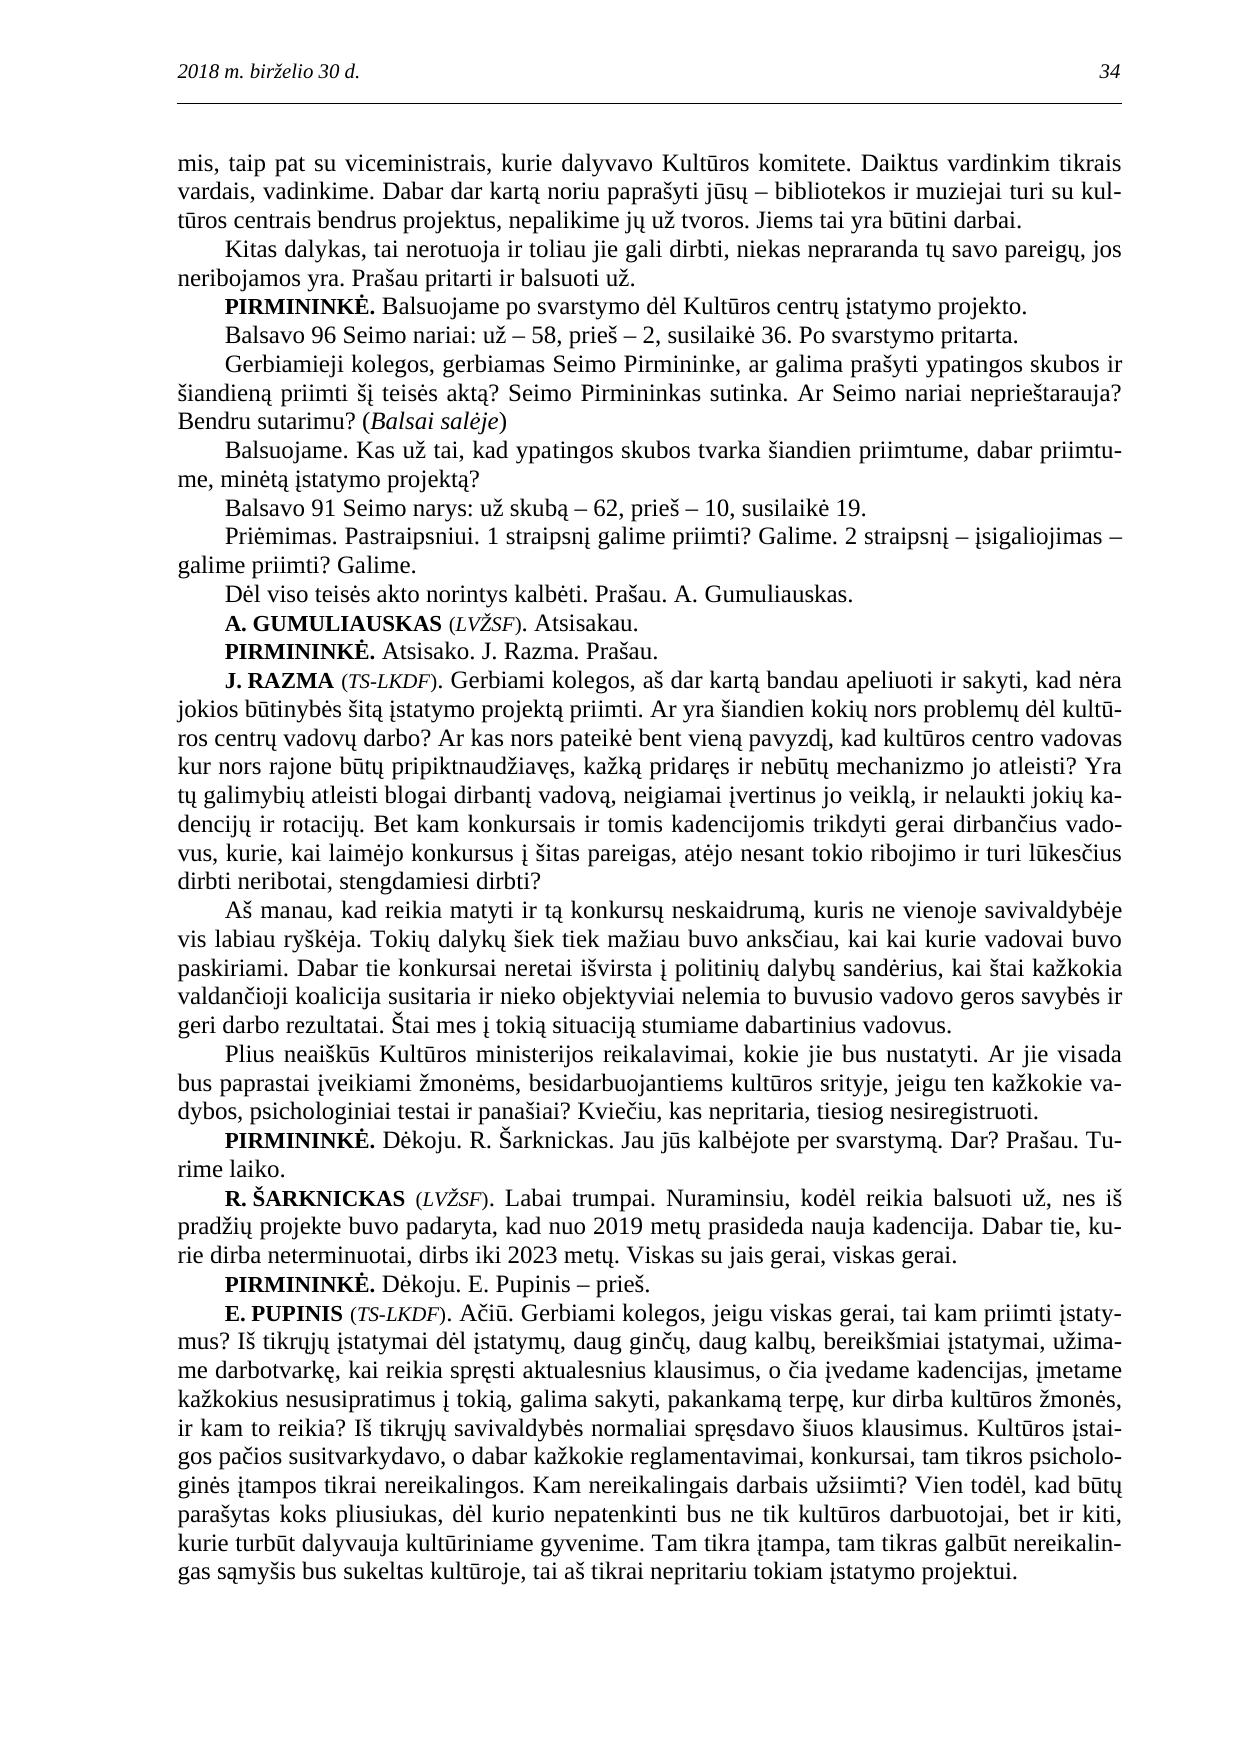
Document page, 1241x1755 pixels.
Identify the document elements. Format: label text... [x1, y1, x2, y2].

text Bal­sa­vo 96 Sei­mo na­riai: už – 58, prieš – 2, su­si­lai­kė 36. Po svars­ty­mo pri­tar­ta. [177, 320, 1122, 349]
text Ger­bia­mie­ji ko­le­gos, ger­bia­mas Sei­mo Pir­mi­nin­ke, ar ga­li­ma pra­šy­ti ypa­tin­gos sku­bos ir šian­die­ną pri­im­ti šį tei­sės ak­tą? Sei­mo Pir­mi­nin­kas su­tin­ka. Ar Sei­mo na­riai ne­pri­eš­ta­rau­ja? Ben­dru su­ta­ri­mu? (Bal­sai sa­lė­je) [177, 349, 1122, 435]
text Bal­sa­vo 91 Sei­mo na­rys: už sku­bą – 62, prieš – 10, su­si­lai­kė 19. [177, 493, 1122, 521]
text E. PUPINIS (TS-LKDF). Ačiū. Ger­bia­mi ko­le­gos, jei­gu vis­kas ge­rai, tai kam pri­im­ti įsta­ty­mus? Iš tik­rų­jų įsta­ty­mai dėl įsta­ty­mų, daug gin­čų, daug kal­bų, be­reikš­miai įsta­ty­mai, už­ima­me dar­bo­tvarkę, kai rei­kia spręs­ti ak­tu­a­les­nius klau­si­mus, o čia įve­da­me ka­den­ci­jas, įme­ta­me kaž­ko­kius nesu­si­pra­ti­mus į to­kią, ga­li­ma sa­ky­ti, pa­kan­ka­mą ter­pę, kur dir­ba kul­tū­ros žmo­nės, ir kam to rei­kia? Iš tik­rų­jų sa­vi­val­dy­bės nor­ma­liai spręs­da­vo šiuos klau­si­mus. Kul­tū­ros įstai­gos pa­čios su­si­tvar­ky­da­vo, o da­bar kaž­ko­kie reg­la­men­ta­vi­mai, kon­kur­sai, tam tik­ros psi­cho­lo­gi­nės įtam­pos tik­rai ne­rei­ka­lin­gos. Kam ne­rei­ka­lin­gais dar­bais už­si­im­ti? Vien to­dėl, kad bū­tų pa­ra­šy­tas koks pliu­siu­kas, dėl ku­rio ne­pa­ten­kin­ti bus ne tik kul­tū­ros dar­buo­to­jai, bet ir ki­ti, ku­rie tur­būt da­ly­vau­ja kul­tū­ri­nia­me gy­ve­ni­me. Tam tik­ra įtam­pa, tam tik­ras gal­būt ne­rei­ka­lin­gas są­my­šis bus su­kel­tas kul­tū­ro­je, tai aš tik­rai ne­pri­ta­riu to­kiam įsta­ty­mo pro­jek­tui. [177, 1298, 1122, 1585]
text Plius ne­aiš­kūs Kul­tū­ros mi­nis­te­ri­jos rei­ka­la­vi­mai, ko­kie jie bus nu­sta­ty­ti. Ar jie vi­sa­da bus pa­pras­tai įvei­kia­mi žmo­nėms, be­si­dar­buo­jan­tiems kul­tū­ros sri­ty­je, jei­gu ten kaž­ko­kie va­dy­bos, psi­cho­lo­gi­niai tes­tai ir pa­na­šiai? Kvie­čiu, kas ne­pri­ta­ria, tie­siog ne­si­re­gist­ruo­ti. [177, 1039, 1122, 1125]
text PIRMININKĖ. Bal­suo­ja­me po svars­ty­mo dėl Kul­tū­ros cen­trų įsta­ty­mo pro­jek­to. [177, 291, 1122, 320]
text Aš ma­nau, kad rei­kia ma­ty­ti ir tą kon­kur­sų ne­skaid­ru­mą, ku­ris ne vie­no­je sa­vi­val­dy­bė­je vis la­biau ryš­kė­ja. To­kių da­ly­kų šiek tiek ma­žiau bu­vo anks­čiau, kai kai ku­rie va­do­vai bu­vo pa­ski­ria­mi. Da­bar tie kon­kur­sai ne­re­tai iš­virs­ta į po­li­ti­nių da­ly­bų san­dė­rius, kai štai kaž­ko­kia val­dan­čio­ji ko­a­li­ci­ja su­si­ta­ria ir nie­ko ob­jek­ty­viai ne­le­mia to bu­vu­sio va­do­vo ge­ros sa­vy­bės ir ge­ri dar­bo re­zul­ta­tai. Štai mes į to­kią si­tu­a­ci­ją stu­mia­me da­bar­ti­nius va­do­vus. [177, 895, 1122, 1039]
text PIRMININKĖ. Dė­ko­ju. E. Pu­pi­nis – prieš. [177, 1269, 1122, 1298]
text J. RAZMA (TS-LKDF). Ger­bia­mi ko­le­gos, aš dar kar­tą ban­dau ape­liuo­ti ir sa­ky­ti, kad nė­ra jo­kios bū­ti­ny­bės ši­tą įsta­ty­mo pro­jek­tą pri­im­ti. Ar yra šian­dien ­ko­kių nors pro­ble­mų dėl kul­tū­ros cen­trų va­do­vų dar­bo? Ar kas nors pa­tei­kė bent vie­ną pa­vyz­dį, kad kul­tū­ros cen­tro va­do­vas kur nors ra­jo­ne bū­tų pri­pik­tnau­džia­vęs, kaž­ką pri­da­ręs ir ne­bū­tų me­cha­niz­mo jo at­leis­ti? Yra tų ga­li­my­bių at­leis­ti blo­gai dir­ban­tį va­do­vą, nei­gia­mai įver­ti­nus jo veik­lą, ir ne­lauk­ti jo­kių ka­den­ci­jų ir ro­ta­ci­jų. Bet kam kon­kur­sais ir tomis ka­den­ci­jomis trik­dy­ti ge­rai dir­ban­čius va­do­vus, ku­rie, kai lai­mė­jo kon­kur­sus į ši­tas pa­rei­gas, at­ėjo ne­sant to­kio ri­bo­ji­mo ir tu­ri lū­kes­čius dirb­ti ne­ri­bo­tai, steng­da­mie­si dirb­ti? [177, 665, 1122, 895]
text Bal­suo­ja­me. Kas už tai, kad ypa­tin­gos sku­bos tvar­ka šian­dien pri­im­tu­me, da­bar pri­im­tu­me, mi­nė­tą įsta­ty­mo pro­jek­tą? [177, 435, 1122, 493]
text Pri­ėmi­mas. Pa­straips­niui. 1 straips­nį ga­li­me pri­im­ti? Ga­li­me. 2 straips­nį – įsi­ga­lio­ji­mas – ga­li­me pri­im­ti? Ga­li­me. [177, 521, 1122, 579]
text PIRMININKĖ. Dė­ko­ju. R. Šar­knic­kas. Jau jūs kal­bė­jo­te per svars­ty­mą. Dar? Pra­šau. Tu­ri­me lai­ko. [177, 1125, 1122, 1183]
text R. ŠARKNICKAS (LVŽSF). La­bai trum­pai. Nu­ra­min­siu, ko­dėl rei­kia bal­suo­ti už, nes iš pra­džių pro­jek­te bu­vo pa­da­ry­ta, kad nuo 2019 me­tų pra­si­de­da nau­ja ka­den­ci­ja. Da­bar tie, ku­rie dir­ba ne­ter­mi­nuo­tai, dirbs iki 2023 me­tų. Vis­kas su jais ge­rai, vis­kas ge­rai. [177, 1183, 1122, 1269]
text mis, taip pat su vi­ce­mi­nist­rais, ku­rie da­ly­va­vo Kul­tū­ros ko­mi­te­te. Daik­tus var­din­kim tik­rais var­dais, va­din­ki­me. Da­bar dar kar­tą no­riu pa­pra­šy­ti jū­sų – bib­lio­te­kos ir mu­zie­jai tu­ri su kul­tū­ros cen­trais ben­drus pro­jek­tus, ne­pa­li­ki­me jų už tvo­ros. Jiems tai yra bū­ti­ni dar­bai. [177, 148, 1122, 234]
text Dėl vi­so tei­sės ak­to no­rin­tys kal­bė­ti. Pra­šau. A. Gu­mu­liaus­kas. [177, 579, 1122, 608]
text A. GUMULIAUSKAS (LVŽSF). At­si­sa­kau. [177, 608, 1122, 636]
text Ki­tas da­ly­kas, tai nero­tuo­ja ir to­liau jie ga­li dirb­ti, nie­kas ne­pra­ran­da tų sa­vo pa­rei­gų, jos ne­ri­bo­ja­mos yra. Pra­šau pri­tar­ti ir bal­suo­ti už. [177, 234, 1122, 291]
text PIRMININKĖ. At­si­sa­ko. J. Raz­ma. Pra­šau. [177, 636, 1122, 665]
